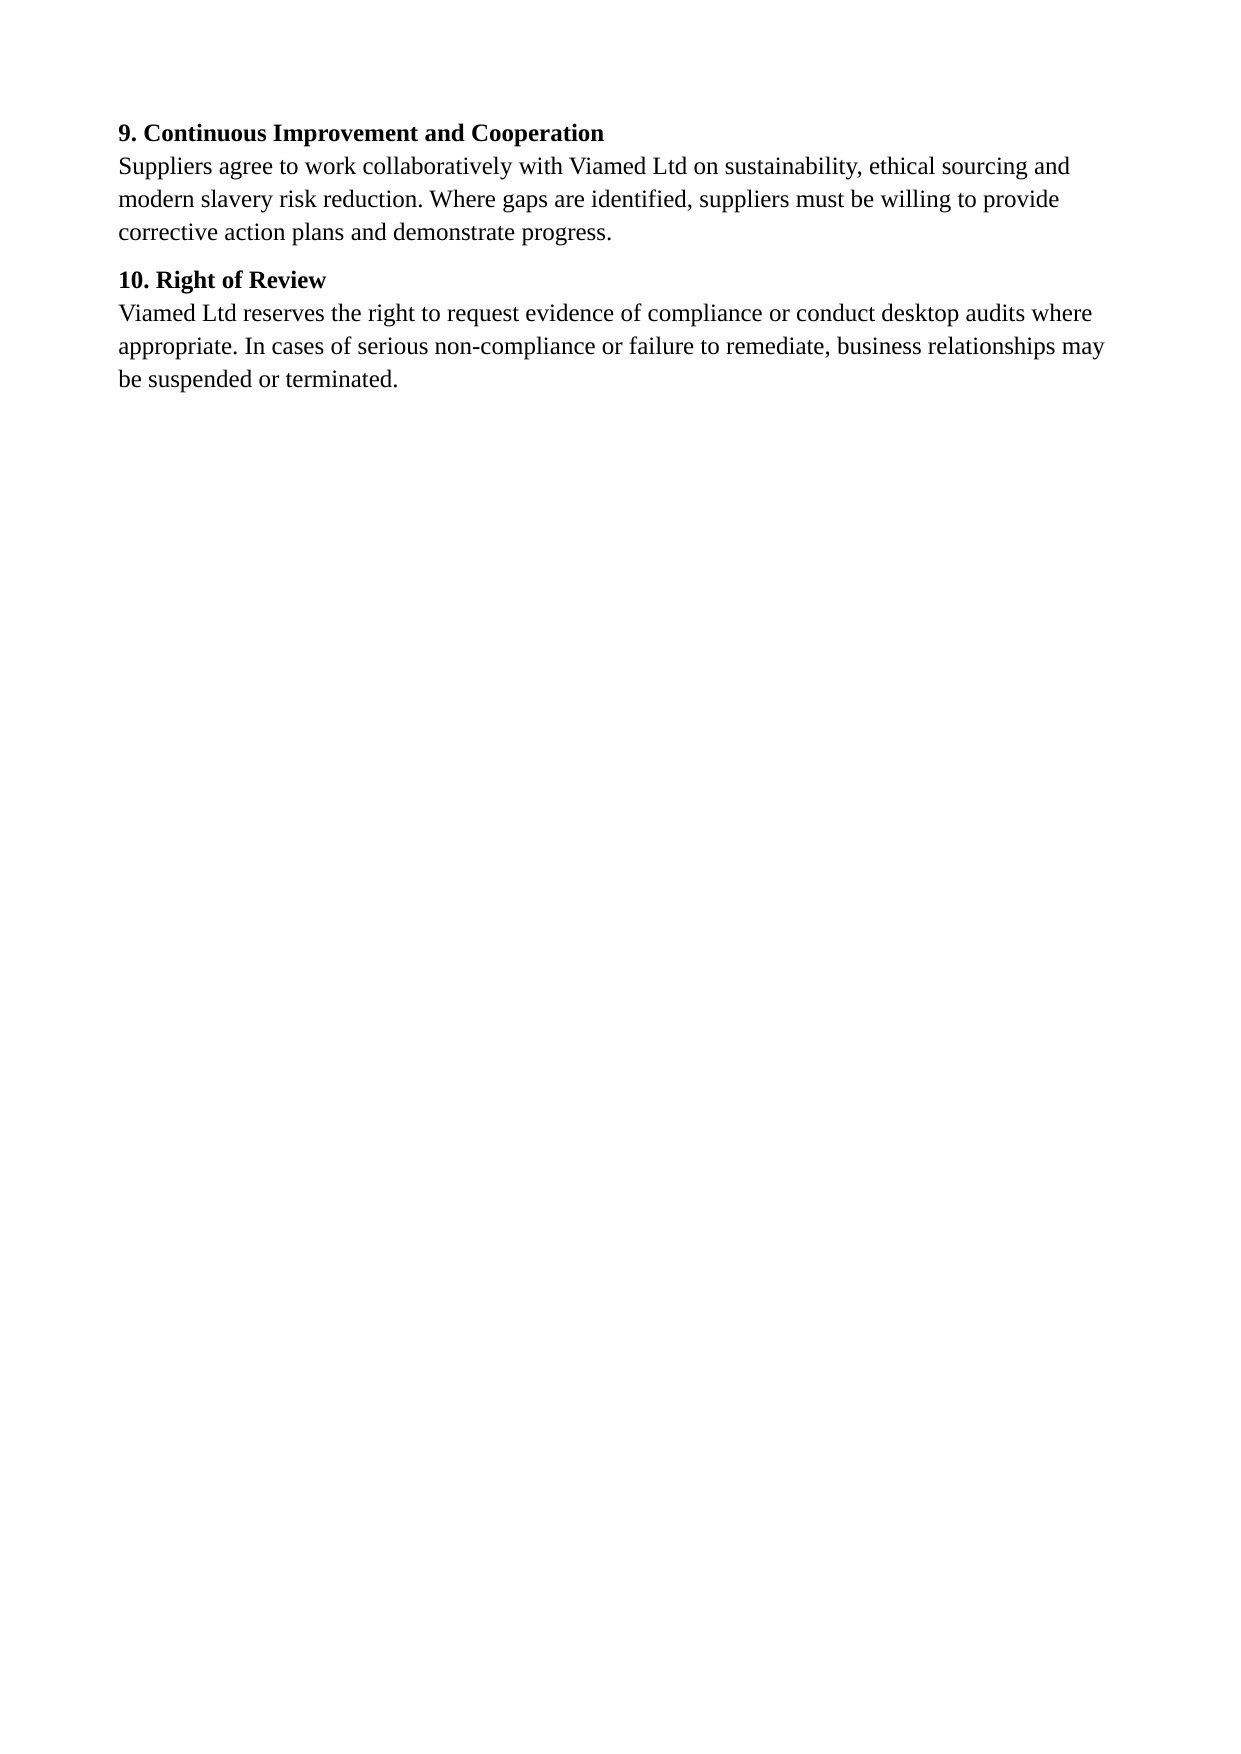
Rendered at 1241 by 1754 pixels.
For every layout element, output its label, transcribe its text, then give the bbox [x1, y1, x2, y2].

text 10. Right of Review Viamed Ltd reserves the right to request evidence of compliance or conduct desktop audits where appropriate. In cases of serious non-compliance or failure to remediate, business relationships may be suspended or terminated. [118, 265, 1122, 393]
text 9. Continuous Improvement and Cooperation Suppliers agree to work collaboratively with Viamed Ltd on sustainability, ethical sourcing and modern slavery risk reduction. Where gaps are identified, suppliers must be willing to provide corrective action plans and demonstrate progress. [118, 118, 1122, 246]
